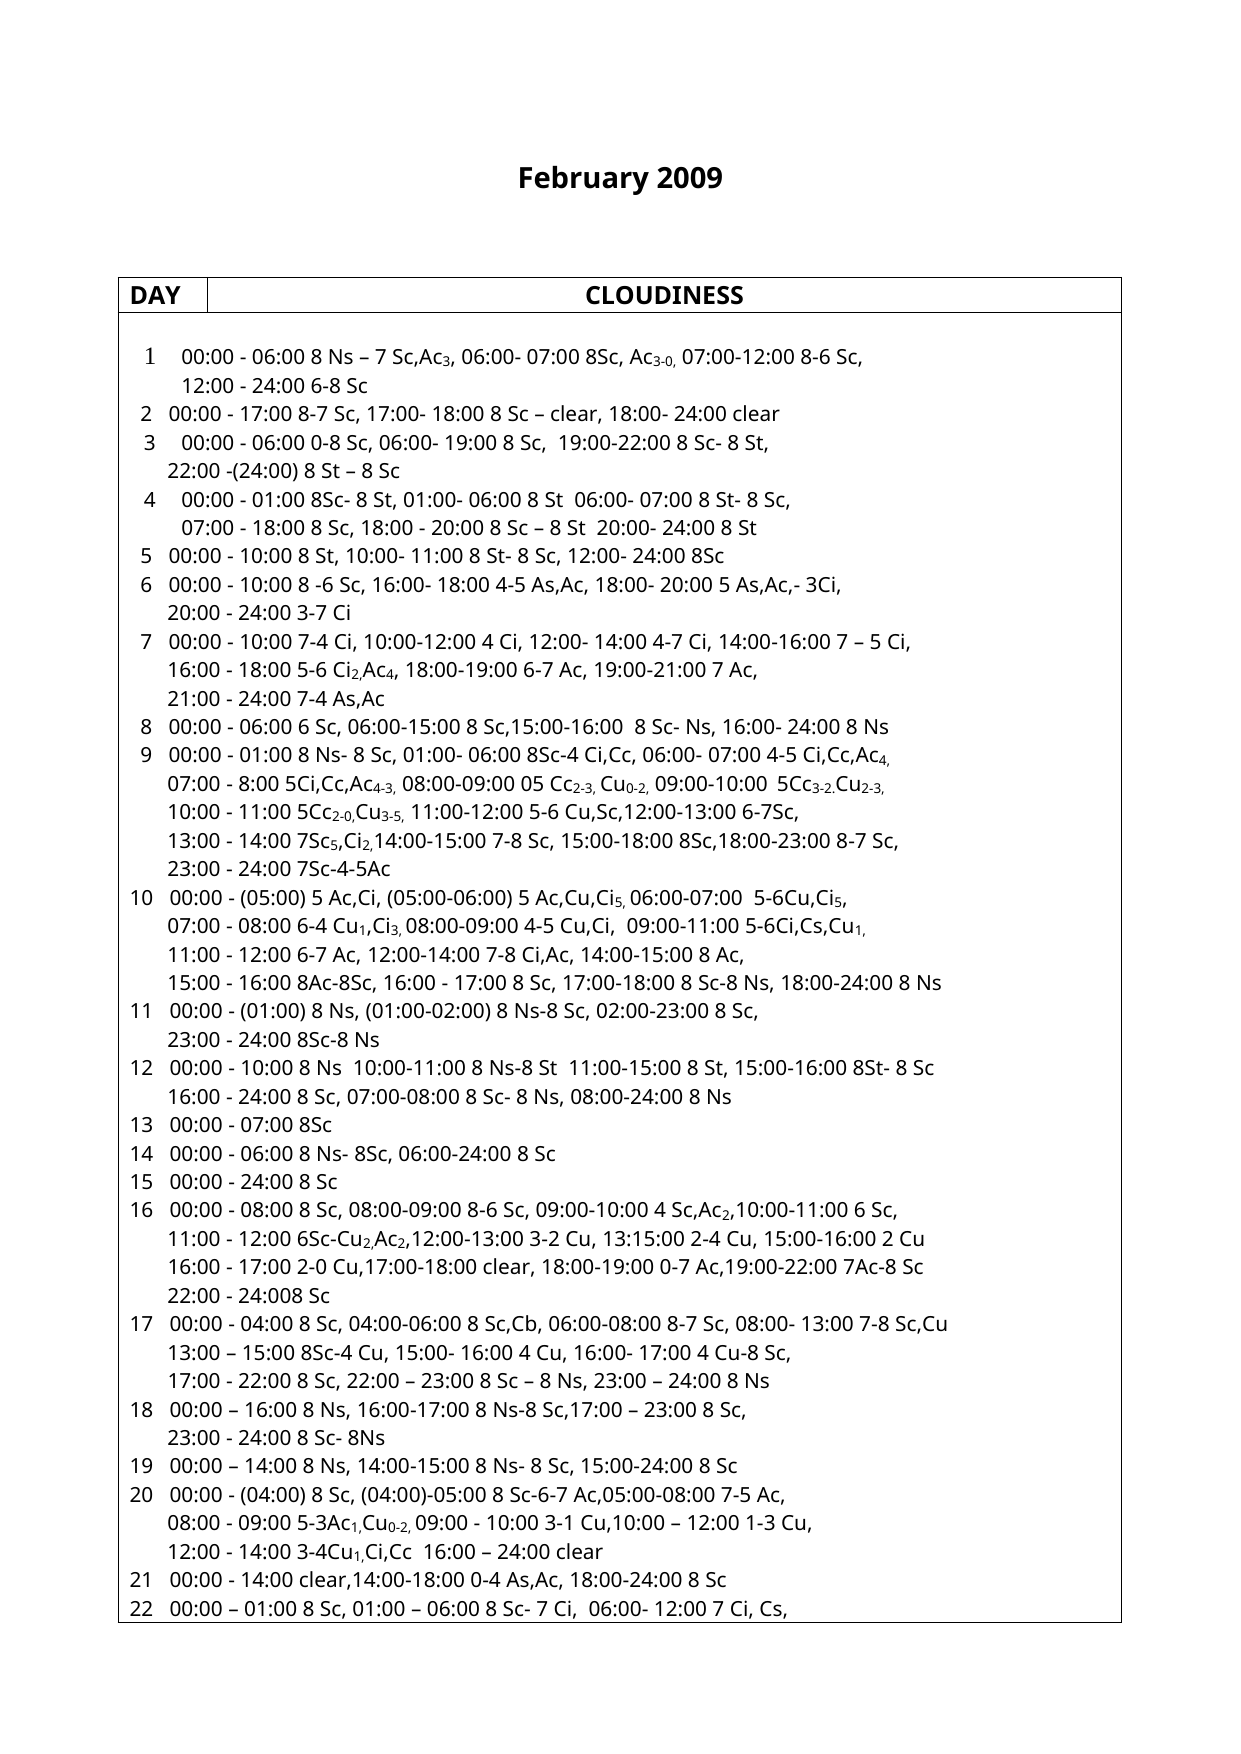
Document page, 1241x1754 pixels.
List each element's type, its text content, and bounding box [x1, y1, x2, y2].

table_cell 00:00 - 06:00 8 Ns – 7 Sc,Ac3, 06:00- 07:00 8Sc, Ac3-0, 07:00-12:00 8-6 Sc, 12:00 - 24:00 6-8 Sc 2 00:00 - 17:00 8-7 Sc, 17:00- 18:00 8 Sc – clear, 18:00- 24:00 clear 00:00 - 06:00 0-8 Sc, 06:00- 19:00 8 Sc, 19:00-22:00 8 Sc- 8 St, 22:00 -(24:00) 8 St – 8 Sc 00:00 - 01:00 8Sc- 8 St, 01:00- 06:00 8 St 06:00- 07:00 8 St- 8 Sc, 07:00 - 18:00 8 Sc, 18:00 - 20:00 8 Sc – 8 St 20:00- 24:00 8 St 5 00:00 - 10:00 8 St, 10:00- 11:00 8 St- 8 Sc, 12:00- 24:00 8Sc 6 00:00 - 10:00 8 -6 Sc, 16:00- 18:00 4-5 As,Ac, 18:00- 20:00 5 As,Ac,- 3Ci, 20:00 - 24:00 3-7 Ci 7 00:00 - 10:00 7-4 Ci, 10:00-12:00 4 Ci, 12:00- 14:00 4-7 Ci, 14:00-16:00 7 – 5 Ci, 16:00 - 18:00 5-6 Ci2,Ac4, 18:00-19:00 6-7 Ac, 19:00-21:00 7 Ac, 21:00 - 24:00 7-4 As,Ac 8 00:00 - 06:00 6 Sc, 06:00-15:00 8 Sc,15:00-16:00 8 Sc- Ns, 16:00- 24:00 8 Ns 9 00:00 - 01:00 8 Ns- 8 Sc, 01:00- 06:00 8Sc-4 Ci,Cc, 06:00- 07:00 4-5 Ci,Cc,Ac4, 07:00 - 8:00 5Ci,Cc,Ac4-3, 08:00-09:00 05 Cc2-3, Cu0-2, 09:00-10:00 5Cc3-2.Cu2-3, 10:00 - 11:00 5Cc2-0,Cu3-5, 11:00-12:00 5-6 Cu,Sc,12:00-13:00 6-7Sc, 13:00 - 14:00 7Sc5,Ci2,14:00-15:00 7-8 Sc, 15:00-18:00 8Sc,18:00-23:00 8-7 Sc, 23:00 - 24:00 7Sc-4-5Ac 10 00:00 - (05:00) 5 Ac,Ci, (05:00-06:00) 5 Ac,Cu,Ci5, 06:00-07:00 5-6Cu,Ci5, 07:00 - 08:00 6-4 Cu1,Ci3, 08:00-09:00 4-5 Cu,Ci, 09:00-11:00 5-6Ci,Cs,Cu1, 11:00 - 12:00 6-7 Ac, 12:00-14:00 7-8 Ci,Ac, 14:00-15:00 8 Ac, 15:00 - 16:00 8Ac-8Sc, 16:00 - 17:00 8 Sc, 17:00-18:00 8 Sc-8 Ns, 18:00-24:00 8 Ns 11 00:00 - (01:00) 8 Ns, (01:00-02:00) 8 Ns-8 Sc, 02:00-23:00 8 Sc, 23:00 - 24:00 8Sc-8 Ns 12 00:00 - 10:00 8 Ns 10:00-11:00 8 Ns-8 St 11:00-15:00 8 St, 15:00-16:00 8St- 8 Sc 16:00 - 24:00 8 Sc, 07:00-08:00 8 Sc- 8 Ns, 08:00-24:00 8 Ns 13 00:00 - 07:00 8Sc 14 00:00 - 06:00 8 Ns- 8Sc, 06:00-24:00 8 Sc 15 00:00 - 24:00 8 Sc 16 00:00 - 08:00 8 Sc, 08:00-09:00 8-6 Sc, 09:00-10:00 4 Sc,Ac2,10:00-11:00 6 Sc, 11:00 - 12:00 6Sc-Cu2,Ac2,12:00-13:00 3-2 Cu, 13:15:00 2-4 Cu, 15:00-16:00 2 Cu 16:00 - 17:00 2-0 Cu,17:00-18:00 clear, 18:00-19:00 0-7 Ac,19:00-22:00 7Ac-8 Sc 22:00 - 24:008 Sc 17 00:00 - 04:00 8 Sc, 04:00-06:00 8 Sc,Cb, 06:00-08:00 8-7 Sc, 08:00- 13:00 7-8 Sc,Cu 13:00 – 15:00 8Sc-4 Cu, 15:00- 16:00 4 Cu, 16:00- 17:00 4 Cu-8 Sc, 17:00 - 22:00 8 Sc, 22:00 – 23:00 8 Sc – 8 Ns, 23:00 – 24:00 8 Ns 18 00:00 – 16:00 8 Ns, 16:00-17:00 8 Ns-8 Sc,17:00 – 23:00 8 Sc, 23:00 - 24:00 8 Sc- 8Ns 19 00:00 – 14:00 8 Ns, 14:00-15:00 8 Ns- 8 Sc, 15:00-24:00 8 Sc 20 00:00 - (04:00) 8 Sc, (04:00)-05:00 8 Sc-6-7 Ac,05:00-08:00 7-5 Ac, 08:00 - 09:00 5-3Ac1,Cu0-2, 09:00 - 10:00 3-1 Cu,10:00 – 12:00 1-3 Cu, 12:00 - 14:00 3-4Cu1,Ci,Cc 16:00 – 24:00 clear 21 00:00 - 14:00 clear,14:00-18:00 0-4 As,Ac, 18:00-24:00 8 Sc 22 00:00 – 01:00 8 Sc, 01:00 – 06:00 8 Sc- 7 Ci, 06:00- 12:00 7 Ci, Cs, [119, 313, 1121, 1622]
table_header DAY [119, 278, 207, 312]
text February 2009 [118, 158, 1122, 197]
table_header CLOUDINESS [208, 278, 1121, 312]
